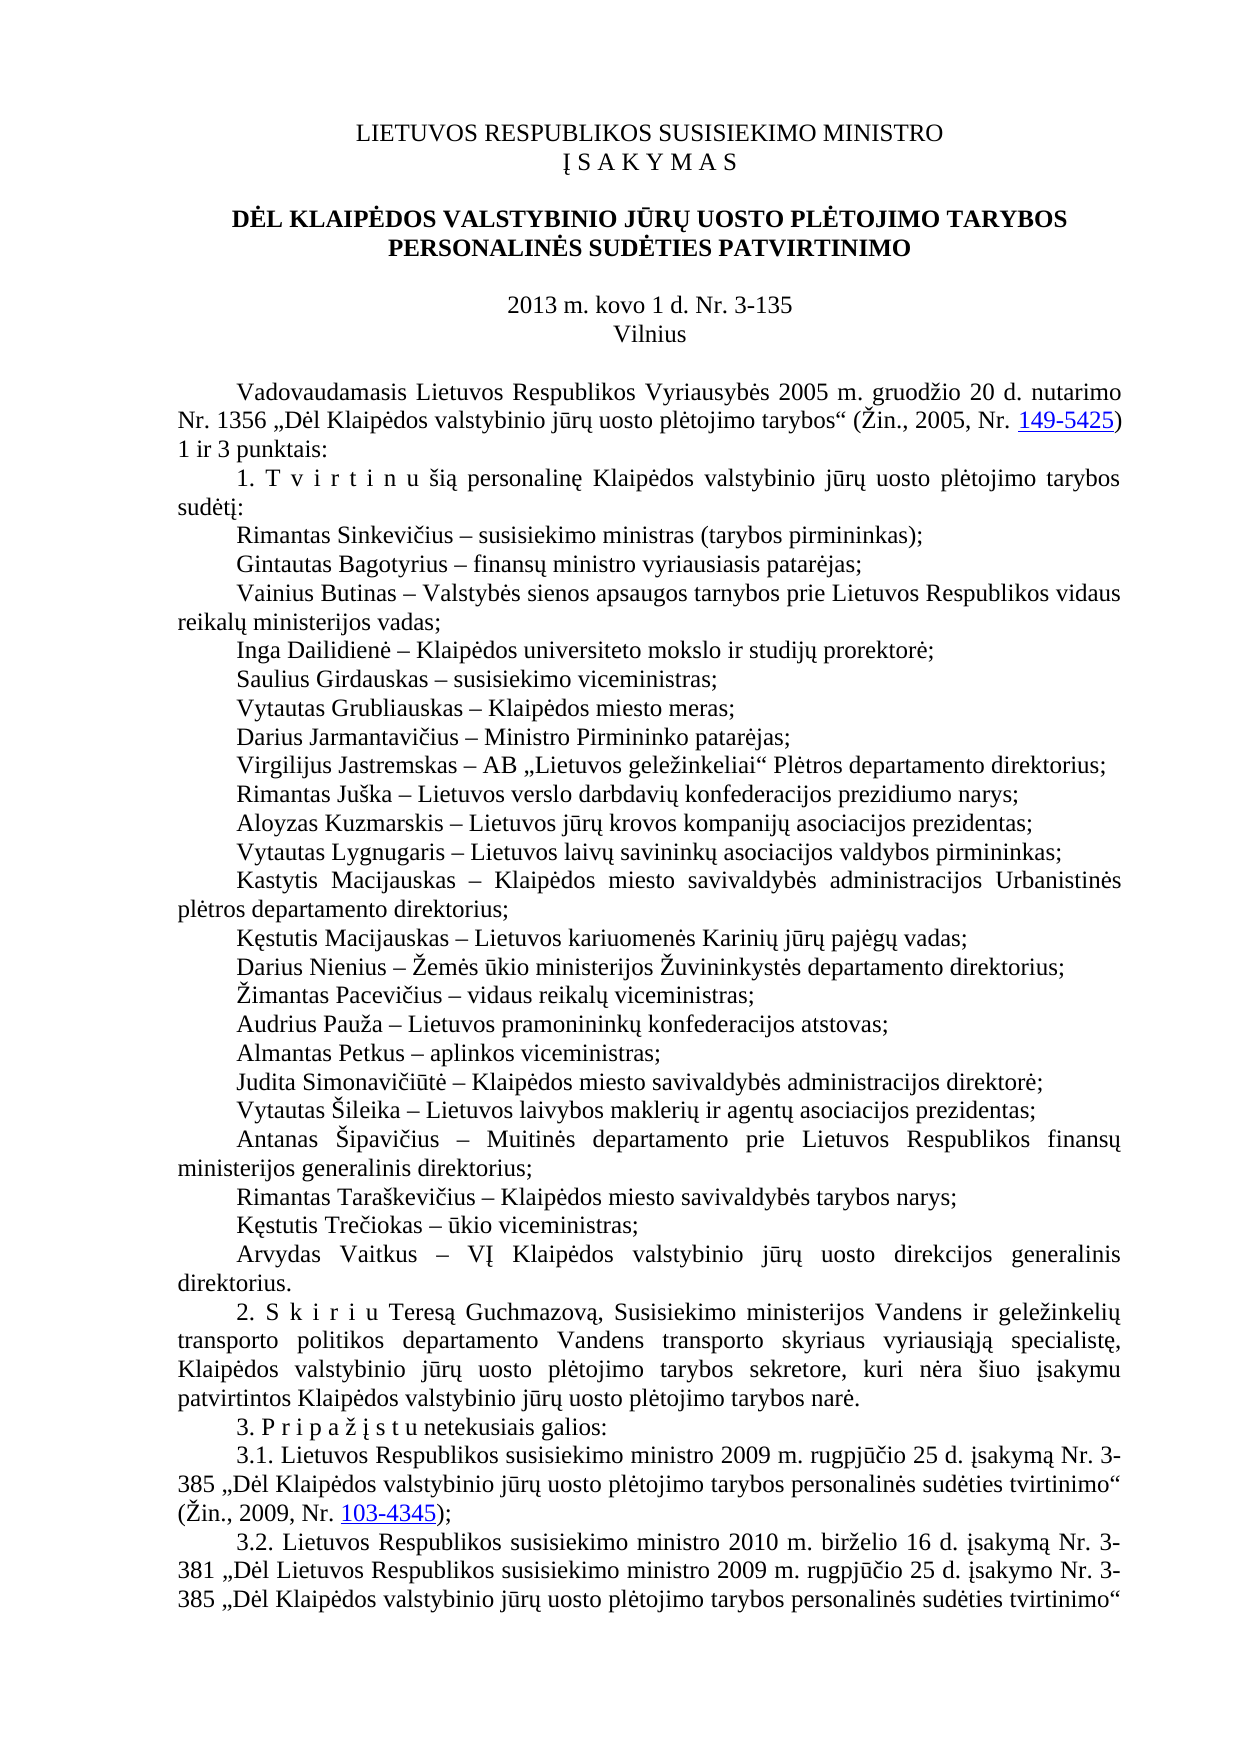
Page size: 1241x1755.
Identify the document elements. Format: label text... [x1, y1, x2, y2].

text Inga Dailidienė – Klaipėdos universiteto mokslo ir studijų prorektorė; [177, 636, 1122, 664]
text Aloyzas Kuzmarskis – Lietuvos jūrų krovos kompanijų asociacijos prezidentas; [177, 808, 1122, 837]
text Darius Jarmantavičius – Ministro Pirmininko patarėjas; [177, 722, 1122, 751]
text LIETUVOS RESPUBLIKOS SUSISIEKIMO MINISTRO [177, 118, 1122, 147]
text Kęstutis Trečiokas – ūkio viceministras; [177, 1211, 1122, 1239]
text 3. P r i p a ž į s t u netekusiais galios: [177, 1412, 1122, 1441]
text Darius Nienius – Žemės ūkio ministerijos Žuvininkystės departamento direktorius; [177, 952, 1122, 981]
text Rimantas Sinkevičius – susisiekimo ministras (tarybos pirmininkas); [177, 521, 1122, 549]
text Judita Simonavičiūtė – Klaipėdos miesto savivaldybės administracijos direktorė; [177, 1067, 1122, 1096]
text 2013 m. kovo 1 d. Nr. 3-135 [177, 291, 1122, 319]
text 1. T v i r t i n u šią personalinę Klaipėdos valstybinio jūrų uosto plėtojimo tarybos sudėtį: [177, 463, 1122, 521]
text Rimantas Juška – Lietuvos verslo darbdavių konfederacijos prezidiumo narys; [177, 779, 1122, 808]
text Kęstutis Macijauskas – Lietuvos kariuomenės Karinių jūrų pajėgų vadas; [177, 923, 1122, 952]
text 3.1. Lietuvos Respublikos susisiekimo ministro 2009 m. rugpjūčio 25 d. įsakymą Nr. 3-385 „Dėl Klaipėdos valstybinio jūrų uosto plėtojimo tarybos personalinės sudėties tvirtinimo“ (Žin., 2009, Nr. 103-4345); [177, 1441, 1122, 1527]
text Dėl KLAIPĖDOS VALSTYBINIO JŪRŲ UOSTO PLĖTOJIMO TARYBOS PERSONALINĖS SUDĖTIES PATVIRTINIMO [177, 204, 1122, 262]
text Vytautas Šileika – Lietuvos laivybos maklerių ir agentų asociacijos prezidentas; [177, 1096, 1122, 1124]
text Arvydas Vaitkus – VĮ Klaipėdos valstybinio jūrų uosto direkcijos generalinis direktorius. [177, 1239, 1122, 1297]
text 3.2. Lietuvos Respublikos susisiekimo ministro 2010 m. birželio 16 d. įsakymą Nr. 3-381 „Dėl Lietuvos Respublikos susisiekimo ministro 2009 m. rugpjūčio 25 d. įsakymo Nr. 3-385 „Dėl Klaipėdos valstybinio jūrų uosto plėtojimo tarybos personalinės sudėties tvirtinimo“ [177, 1527, 1122, 1613]
text Rimantas Taraškevičius – Klaipėdos miesto savivaldybės tarybos narys; [177, 1182, 1122, 1211]
text Vytautas Grubliauskas – Klaipėdos miesto meras; [177, 693, 1122, 722]
text Vainius Butinas – Valstybės sienos apsaugos tarnybos prie Lietuvos Respublikos vidaus reikalų ministerijos vadas; [177, 578, 1122, 636]
text 2. S k i r i u Teresą Guchmazovą, Susisiekimo ministerijos Vandens ir geležinkelių transporto politikos departamento Vandens transporto skyriaus vyriausiąją specialistę, Klaipėdos valstybinio jūrų uosto plėtojimo tarybos sekretore, kuri nėra šiuo įsakymu patvirtintos Klaipėdos valstybinio jūrų uosto plėtojimo tarybos narė. [177, 1297, 1122, 1412]
text Į S A K Y M A S [177, 147, 1122, 176]
text Kastytis Macijauskas – Klaipėdos miesto savivaldybės administracijos Urbanistinės plėtros departamento direktorius; [177, 866, 1122, 923]
text Saulius Girdauskas – susisiekimo viceministras; [177, 664, 1122, 693]
text Vytautas Lygnugaris – Lietuvos laivų savininkų asociacijos valdybos pirmininkas; [177, 837, 1122, 866]
text Audrius Pauža – Lietuvos pramonininkų konfederacijos atstovas; [177, 1009, 1122, 1038]
text Gintautas Bagotyrius – finansų ministro vyriausiasis patarėjas; [177, 549, 1122, 578]
text Antanas Šipavičius – Muitinės departamento prie Lietuvos Respublikos finansų ministerijos generalinis direktorius; [177, 1124, 1122, 1182]
text Almantas Petkus – aplinkos viceministras; [177, 1038, 1122, 1067]
text Vilnius [177, 319, 1122, 348]
text Žimantas Pacevičius – vidaus reikalų viceministras; [177, 981, 1122, 1009]
text Virgilijus Jastremskas – AB „Lietuvos geležinkeliai“ Plėtros departamento direktorius; [177, 751, 1122, 779]
text Vadovaudamasis Lietuvos Respublikos Vyriausybės 2005 m. gruodžio 20 d. nutarimo Nr. 1356 „Dėl Klaipėdos valstybinio jūrų uosto plėtojimo tarybos“ (Žin., 2005, Nr. 149-5425) 1 ir 3 punktais: [177, 377, 1122, 463]
